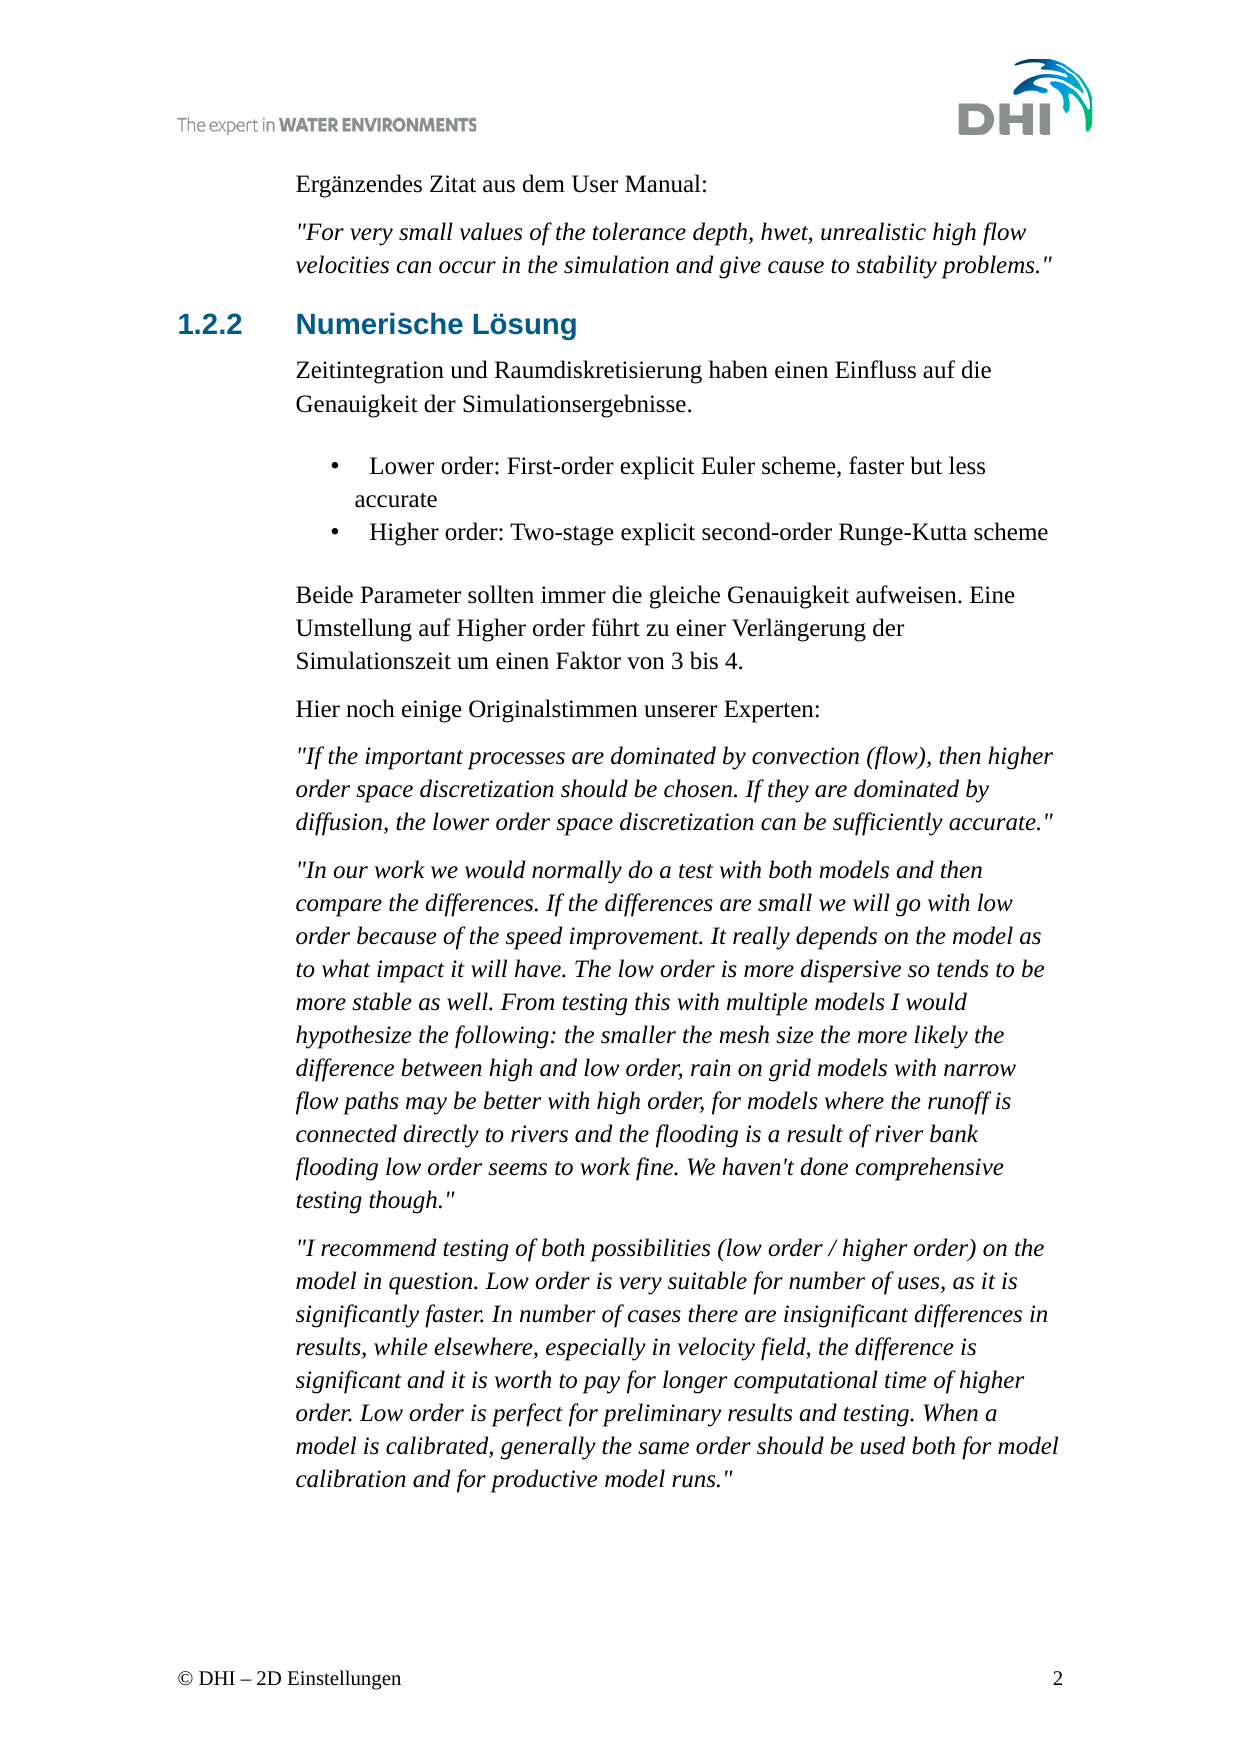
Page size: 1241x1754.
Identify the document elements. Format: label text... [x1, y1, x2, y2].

list Higher order: Two-stage explicit second-order Runge-Kutta scheme [339, 517, 1063, 546]
text Zeitintegration und Raumdiskretisierung haben einen Einfluss auf die Genauigkeit der Simulationsergebnisse. [295, 356, 1063, 417]
text "If the important processes are dominated by convection (flow), then higher order space discretization should be chosen. If they are dominated by diffusion, the lower order space discretization can be sufficiently accurate." [295, 741, 1063, 836]
picture [958, 59, 1093, 135]
text "I recommend testing of both possibilities (low order / higher order) on the model in question. Low order is very suitable for number of uses, as it is significantly faster. In number of cases there are insignificant differences in results, while elsewhere, especially in velocity field, the difference is significant and it is worth to pay for longer computational time of higher order. Low order is perfect for preliminary results and testing. When a model is calibrated, generally the same order should be used both for model calibration and for productive model runs." [295, 1233, 1063, 1493]
text Hier noch einige Originalstimmen unserer Experten: [295, 694, 1063, 722]
list Lower order: First-order explicit Euler scheme, faster but less accurate [339, 451, 1063, 513]
text "For very small values of the tolerance depth, hwet, unrealistic high flow velocities can occur in the simulation and give cause to stability problems." [295, 217, 1063, 279]
subtitle Numerische Lösung [177, 307, 1063, 341]
text Ergänzendes Zitat aus dem User Manual: [295, 169, 1063, 198]
text Beide Parameter sollten immer die gleiche Genauigkeit aufweisen. Eine Umstellung auf Higher order führt zu einer Verlängerung der Simulationszeit um einen Faktor von 3 bis 4. [295, 580, 1063, 674]
text "In our work we would normally do a test with both models and then compare the differences. If the differences are small we will go with low order because of the speed improvement. It really depends on the model as to what impact it will have. The low order is more dispersive so tends to be more stable as well. From testing this with multiple models I would hypothesize the following: the smaller the mesh size the more likely the difference between high and low order, rain on grid models with narrow flow paths may be better with high order, for models where the runoff is connected directly to rivers and the flooding is a result of river bank flooding low order seems to work fine. We haven't done comprehensive testing though." [295, 855, 1063, 1214]
picture [177, 117, 477, 135]
